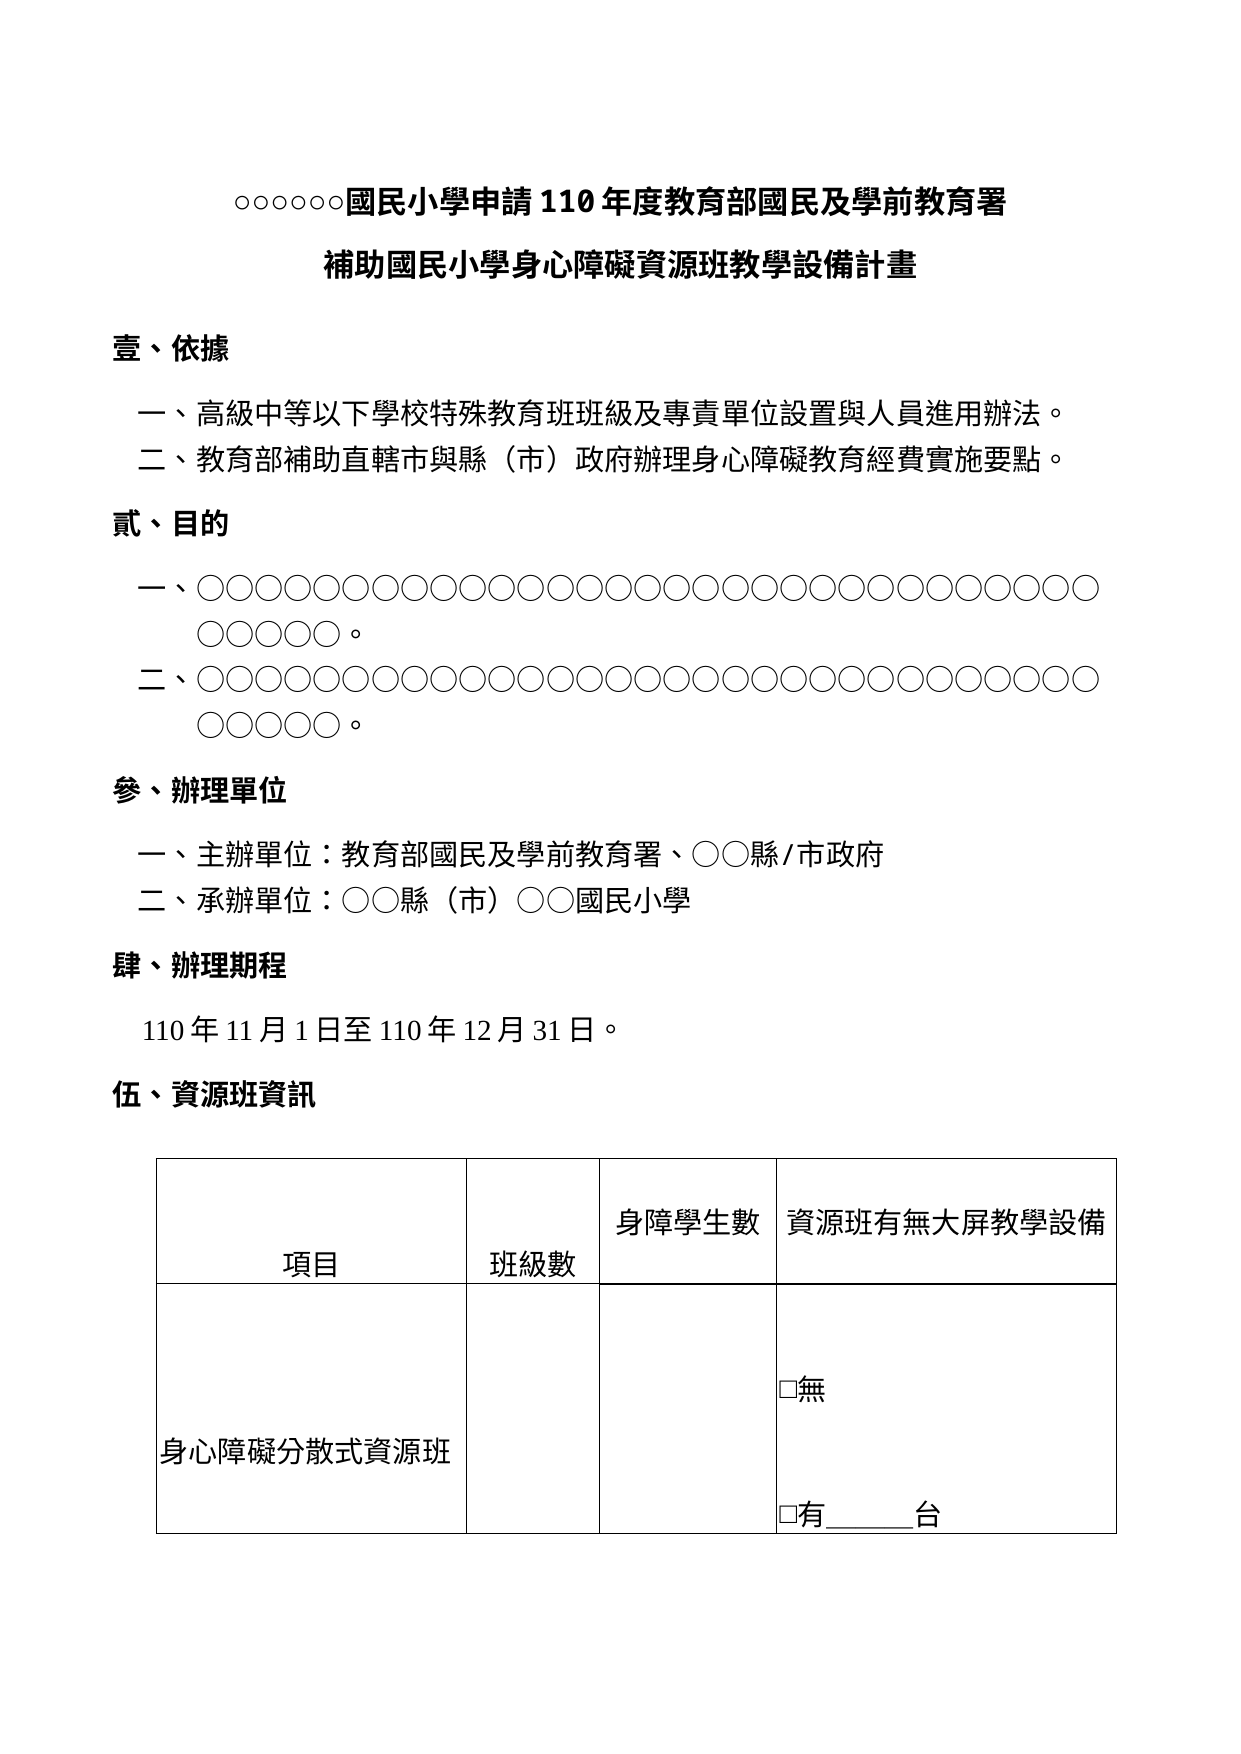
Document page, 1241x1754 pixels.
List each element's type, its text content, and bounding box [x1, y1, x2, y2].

text 一、主辦單位：教育部國民及學前教育署、○○縣/市政府 [137, 829, 1128, 875]
table_header 身障學生數 [600, 1159, 776, 1283]
table_cell [600, 1285, 776, 1533]
text 貳、目的 [112, 498, 1128, 544]
table_header 項目 [157, 1159, 466, 1283]
table_cell 身心障礙分散式資源班 [157, 1284, 466, 1533]
table_cell □無 □有＿＿＿台 [777, 1285, 1116, 1533]
text 110年11月1日至110年12月31日。 [112, 1004, 1128, 1050]
text 二、教育部補助直轄市與縣（市）政府辦理身心障礙教育經費實施要點。 [137, 433, 1128, 479]
text 參、辦理單位 [112, 764, 1128, 810]
table_header 班級數 [467, 1159, 599, 1283]
text 一、○○○○○○○○○○○○○○○○○○○○○○○○○○○○○○○○○○○○。 [137, 562, 1128, 654]
text 二、○○○○○○○○○○○○○○○○○○○○○○○○○○○○○○○○○○○○。 [137, 654, 1128, 746]
table_header 資源班有無大屏教學設備 [777, 1159, 1116, 1283]
text 伍、資源班資訊 [112, 1069, 1128, 1114]
text 肆、辦理期程 [112, 939, 1128, 985]
table_cell [467, 1284, 599, 1533]
text ○○○○○○國民小學申請110年度教育部國民及學前教育署 [112, 158, 1128, 221]
text 一、高級中等以下學校特殊教育班班級及專責單位設置與人員進用辦法。 [137, 387, 1128, 433]
text 二、承辦單位：○○縣（市）○○國民小學 [137, 875, 1128, 921]
text 補助國民小學身心障礙資源班教學設備計畫 [112, 239, 1128, 285]
text 壹、依據 [112, 323, 1128, 369]
